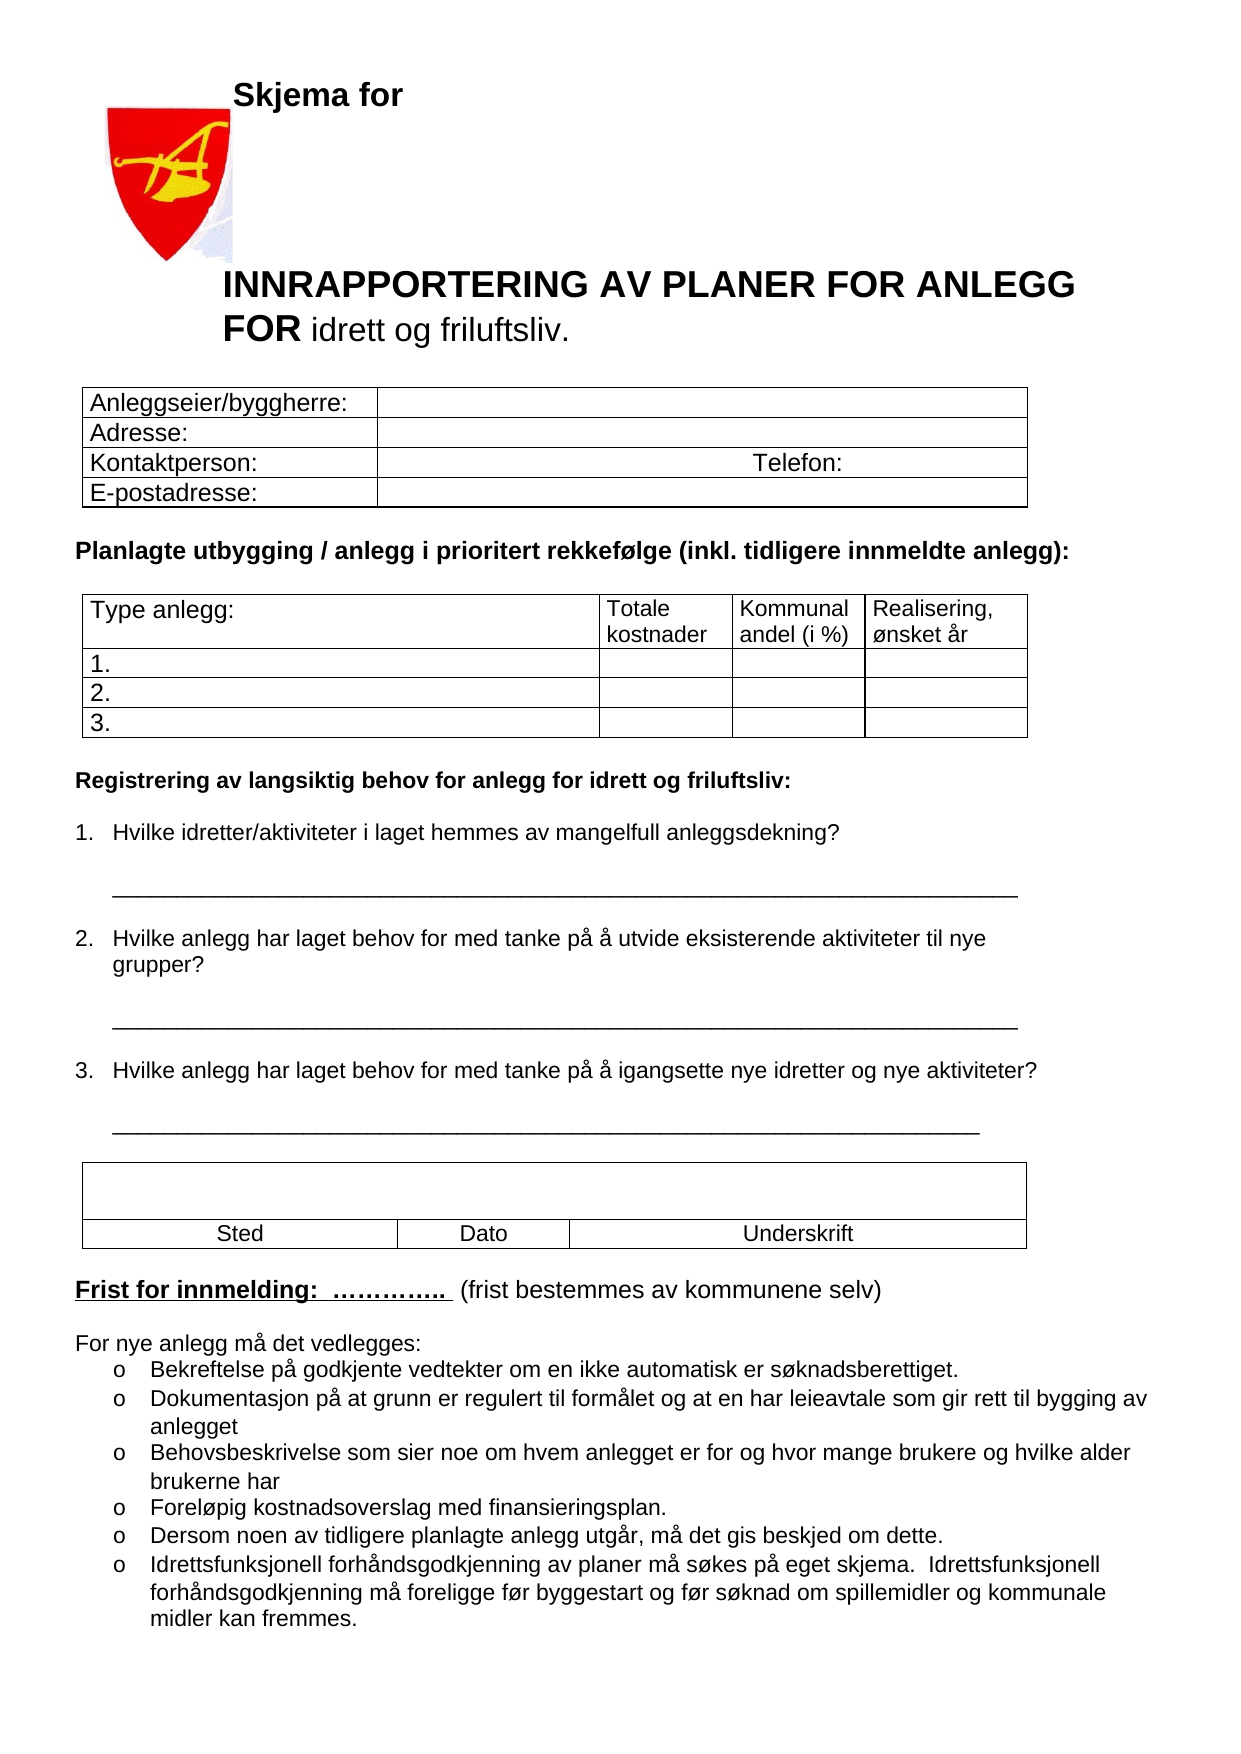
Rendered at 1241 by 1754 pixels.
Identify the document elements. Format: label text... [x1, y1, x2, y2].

table_header Totale kostnader [600, 595, 732, 647]
table_header Anleggseier/byggherre: [83, 388, 377, 417]
list Behovsbeskrivelse som sier noe om hvem anlegget er for og hvor mange brukere og hvilke alder brukerne har [112, 1439, 1165, 1494]
list Hvilke idretter/aktiviteter i laget hemmes av mangelfull anleggsdekning? [75, 819, 1165, 846]
list Hvilke anlegg har laget behov for med tanke på å utvide eksisterende aktiviteter til nye [75, 925, 1165, 951]
table_cell [378, 418, 1027, 447]
table_cell [866, 708, 1027, 737]
text _______________________________________________________________________ [75, 1004, 1165, 1057]
text Planlagte utbygging / anlegg i prioritert rekkefølge (inkl. tidligere innmeldte anlegg): [75, 536, 1165, 565]
subtitle Skjema for [104, 75, 1165, 263]
list Bekreftelse på godkjente vedtekter om en ikke automatisk er søknadsberettiget. [112, 1356, 1165, 1385]
table_header [378, 388, 1027, 417]
table_cell 3. [83, 708, 599, 737]
table_cell [866, 678, 1027, 707]
table_cell Telefon: [378, 448, 1027, 477]
table_cell Dato [398, 1220, 569, 1247]
list Idrettsfunksjonell forhåndsgodkjenning av planer må søkes på eget skjema. Idrettsfunksjonell forhåndsgodkjenning må foreligge før byggestart og før søknad om spillemidler og kommunale midler kan fremmes. [112, 1551, 1165, 1632]
text Frist for innmelding: ………….. (frist bestemmes av kommunene selv) [75, 1275, 1165, 1304]
table_header Realisering, ønsket år [866, 595, 1027, 647]
table_cell Kontaktperson: [83, 448, 377, 477]
list Foreløpig kostnadsoverslag med finansieringsplan. [112, 1494, 1165, 1522]
table_cell [866, 649, 1027, 677]
table_header Type anlegg: [83, 595, 599, 647]
table_cell 2. [83, 678, 599, 707]
table_header [83, 1163, 1026, 1219]
list Dokumentasjon på at grunn er regulert til formålet og at en har leieavtale som gir rett til bygging av anlegget [112, 1385, 1165, 1439]
text grupper? [75, 951, 1165, 977]
text Registrering av langsiktig behov for anlegg for idrett og friluftsliv: [75, 767, 1165, 793]
text ____________________________________________________________________ [112, 1109, 1165, 1136]
subtitle INNRAPPORTERING AV PLANER FOR ANLEGG FOR idrett og friluftsliv. [222, 263, 1165, 349]
table_cell [600, 708, 732, 737]
table_cell Adresse: [83, 418, 377, 447]
table_cell E-postadresse: [83, 478, 377, 506]
table_cell [378, 478, 1027, 506]
table_cell [733, 708, 864, 737]
table_cell [733, 649, 864, 677]
text For nye anlegg må det vedlegges: [75, 1330, 1165, 1356]
list Hvilke anlegg har laget behov for med tanke på å igangsette nye idretter og nye aktiviteter? [75, 1057, 1165, 1083]
table_header Kommunal andel (i %) [733, 595, 864, 647]
text _______________________________________________________________________ [112, 872, 1165, 898]
list Dersom noen av tidligere planlagte anlegg utgår, må det gis beskjed om dette. [112, 1522, 1165, 1551]
table_cell [600, 678, 732, 707]
table_cell Underskrift [570, 1220, 1026, 1247]
table_cell [600, 649, 732, 677]
table_cell [733, 678, 864, 707]
table_cell 1. [83, 649, 599, 677]
table_cell Sted [83, 1220, 397, 1247]
